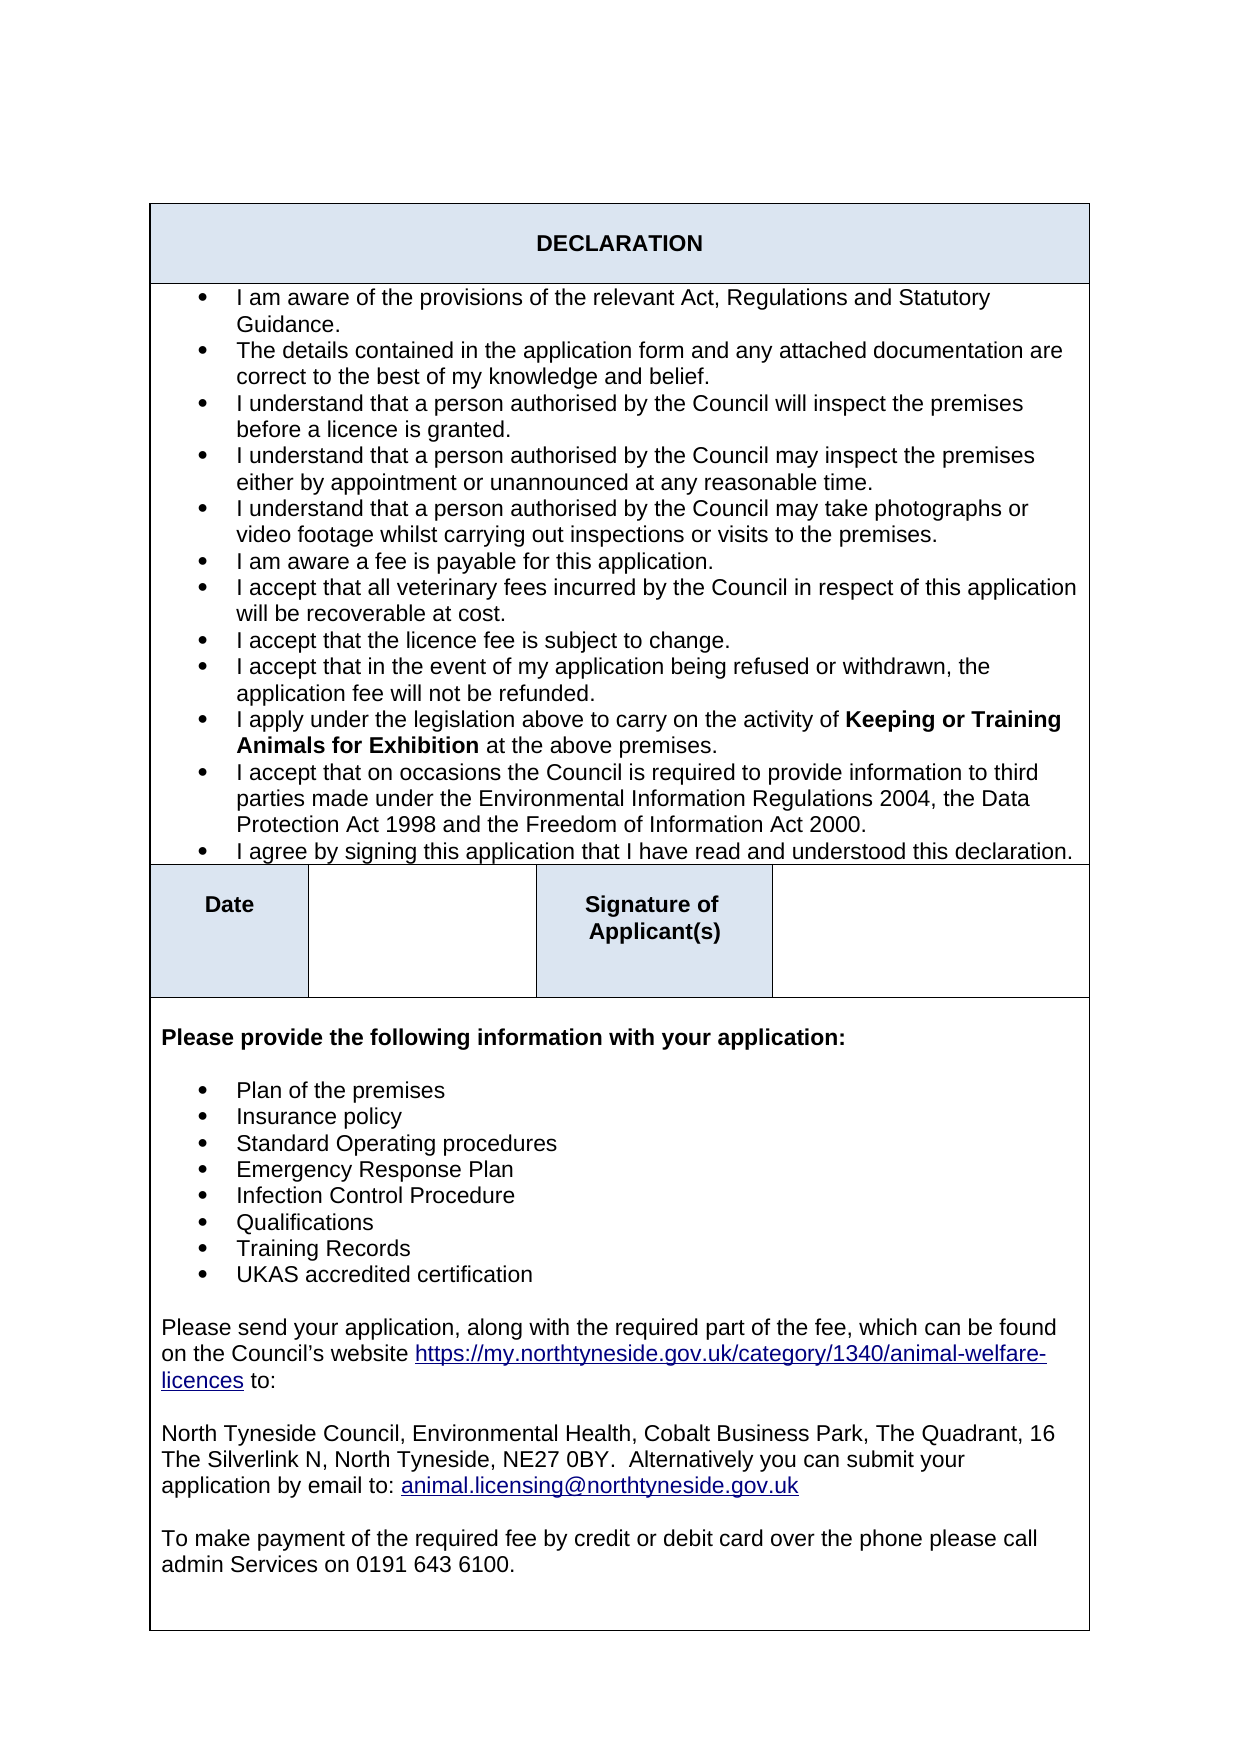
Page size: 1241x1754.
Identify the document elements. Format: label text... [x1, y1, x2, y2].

table_cell Please provide the following information with your application: Plan of the premises Insurance policy Standard Operating procedures Emergency Response Plan Infection Control Procedure Qualifications Training Records UKAS accredited certification Please send your application, along with the required part of the fee, which can be found on the Council’s website https://my.northtyneside.gov.uk/category/1340/animal-welfare-licences to: North Tyneside Council, Environmental Health, Cobalt Business Park, The Quadrant, 16 The Silverlink N, North Tyneside, NE27 0BY. Alternatively you can submit your application by email to: animal.licensing@northtyneside.gov.uk To make payment of the required fee by credit or debit card over the phone please call admin Services on 0191 643 6100. [151, 998, 1089, 1630]
table_header DECLARATION [151, 204, 1089, 283]
table_cell [773, 865, 1089, 997]
table_cell Date [151, 865, 308, 997]
table_cell Signature of Applicant(s) [537, 865, 772, 997]
table_cell [309, 865, 536, 997]
table_cell I am aware of the provisions of the relevant Act, Regulations and Statutory Guidance. The details contained in the application form and any attached documentation are correct to the best of my knowledge and belief. I understand that a person authorised by the Council will inspect the premises before a licence is granted. I understand that a person authorised by the Council may inspect the premises either by appointment or unannounced at any reasonable time. I understand that a person authorised by the Council may take photographs or video footage whilst carrying out inspections or visits to the premises. I am aware a fee is payable for this application. I accept that all veterinary fees incurred by the Council in respect of this application will be recoverable at cost. I accept that the licence fee is subject to change. I accept that in the event of my application being refused or withdrawn, the application fee will not be refunded. I apply under the legislation above to carry on the activity of Keeping or Training Animals for Exhibition at the above premises. I accept that on occasions the Council is required to provide information to third parties made under the Environmental Information Regulations 2004, the Data Protection Act 1998 and the Freedom of Information Act 2000. I agree by signing this application that I have read and understood this declaration. [151, 284, 1089, 864]
